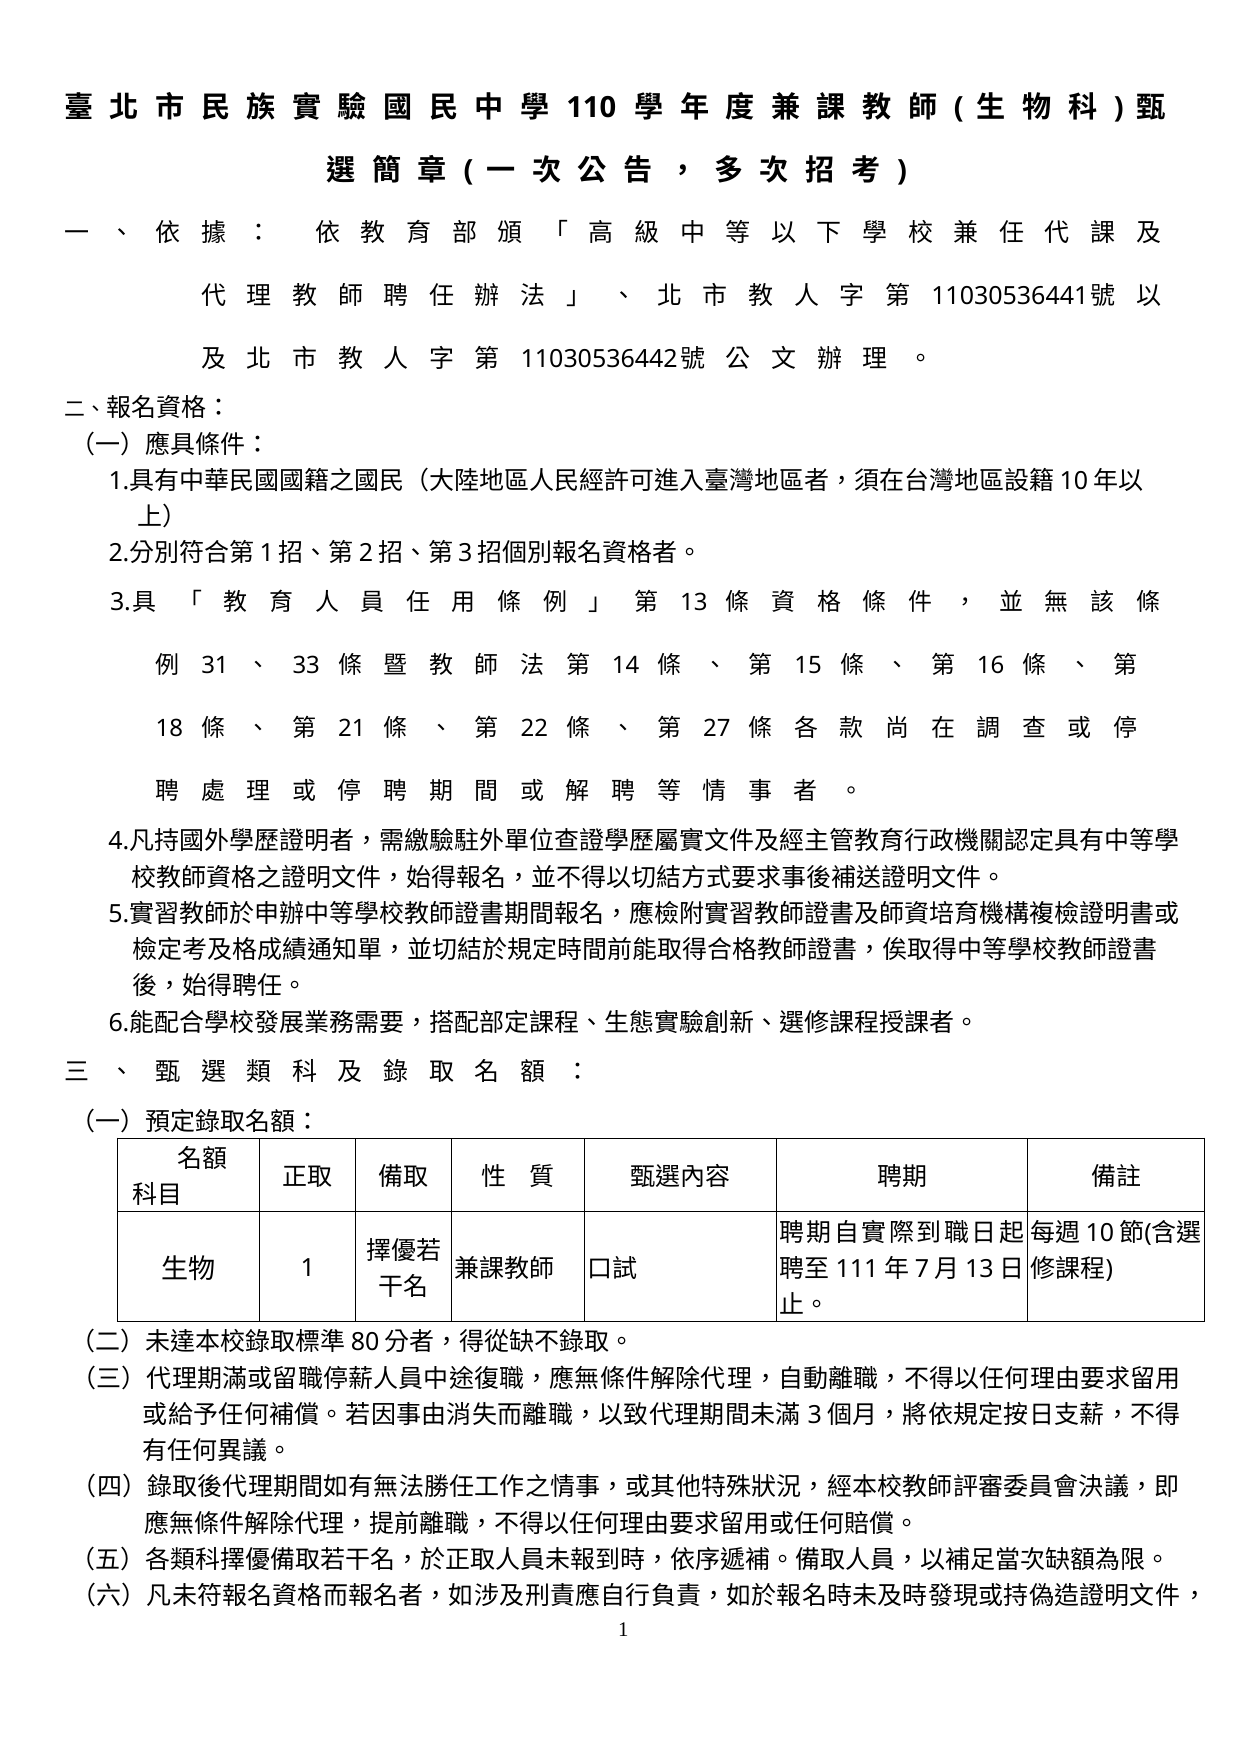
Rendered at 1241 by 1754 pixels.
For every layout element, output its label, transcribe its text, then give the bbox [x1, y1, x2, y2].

text 二、報名資格： [64, 388, 1182, 424]
table_header 性 質 [452, 1139, 584, 1211]
text （五）各類科擇優備取若干名，於正取人員未報到時，依序遞補。備取人員，以補足當次缺額為限。 [64, 1539, 1182, 1576]
text 2.分別符合第1招、第2招、第3招個別報名資格者。 [108, 533, 1182, 569]
text （一）預定錄取名額： [64, 1101, 1182, 1137]
table_cell 聘期自實際到職日起聘至111年7月13日止。 [777, 1212, 1027, 1321]
text （三）代理期滿或留職停薪人員中途復職，應無條件解除代理，自動離職，不得以任何理由要求留用或給予任何補償。若因事由消失而離職，以致代理期間未滿3個月，將依規定按日支薪，不得有任何異議。 [64, 1358, 1182, 1467]
table_header 正取 [260, 1139, 355, 1211]
table_header 名額 科目 [118, 1139, 259, 1211]
text 6.能配合學校發展業務需要，搭配部定課程、生態實驗創新、選修課程授課者。 [108, 1002, 1182, 1038]
table_header 備取 [356, 1139, 451, 1211]
text 三、甄選類科及錄取名額： [64, 1038, 1182, 1101]
text （二）未達本校錄取標準80分者，得從缺不錄取。 [64, 1322, 1182, 1358]
text （一）應具條件： [64, 424, 1182, 460]
text 4.凡持國外學歷證明者，需繳驗駐外單位查證學歷屬實文件及經主管教育行政機關認定具有中等學校教師資格之證明文件，始得報名，並不得以切結方式要求事後補送證明文件。 [108, 821, 1182, 893]
table_header 備註 [1028, 1139, 1204, 1211]
text （六）凡未符報名資格而報名者，如涉及刑責應自行負責，如於報名時未及時發現或持偽造證明文件，於錄取聘任後亦應予無條件解聘，由備取人員遞補。 [64, 1576, 1182, 1612]
table_cell 生物 [118, 1212, 259, 1321]
table_cell 擇優若干名 [356, 1212, 451, 1321]
text 臺北市民族實驗國民中學110學年度兼課教師(生物科)甄選簡章(一次公告，多次招考) [64, 73, 1182, 199]
text 3.具「教育人員任用條例」第13條資格條件，並無該條例31、33條暨教師法第14條、第15條、第16條、第18條、第21條、第22條、第27條各款尚在調查或停聘處理或停聘期間或解聘等情事者。 [109, 569, 1182, 821]
text （四）錄取後代理期間如有無法勝任工作之情事，或其他特殊狀況，經本校教師評審委員會決議，即應無條件解除代理，提前離職，不得以任何理由要求留用或任何賠償。 [64, 1467, 1182, 1539]
table_cell 口試 [585, 1212, 776, 1321]
table_cell 1 [260, 1212, 355, 1321]
table_cell 每週10節(含選修課程) [1028, 1212, 1204, 1321]
text 1.具有中華民國國籍之國民（大陸地區人民經許可進入臺灣地區者，須在台灣地區設籍10年以上） [108, 460, 1182, 533]
text 一、依據： 依教育部頒「高級中等以下學校兼任代課及代理教師聘任辦法」、北市教人字第11030536441號以及北市教人字第11030536442號公文辦理。 [64, 199, 1182, 388]
table_header 甄選內容 [585, 1139, 776, 1211]
table_header 聘期 [777, 1139, 1027, 1211]
text 5.實習教師於申辦中等學校教師證書期間報名，應檢附實習教師證書及師資培育機構複檢證明書或檢定考及格成績通知單，並切結於規定時間前能取得合格教師證書，俟取得中等學校教師證書後，始得聘任。 [108, 893, 1182, 1002]
table_cell 兼課教師 [452, 1212, 584, 1321]
